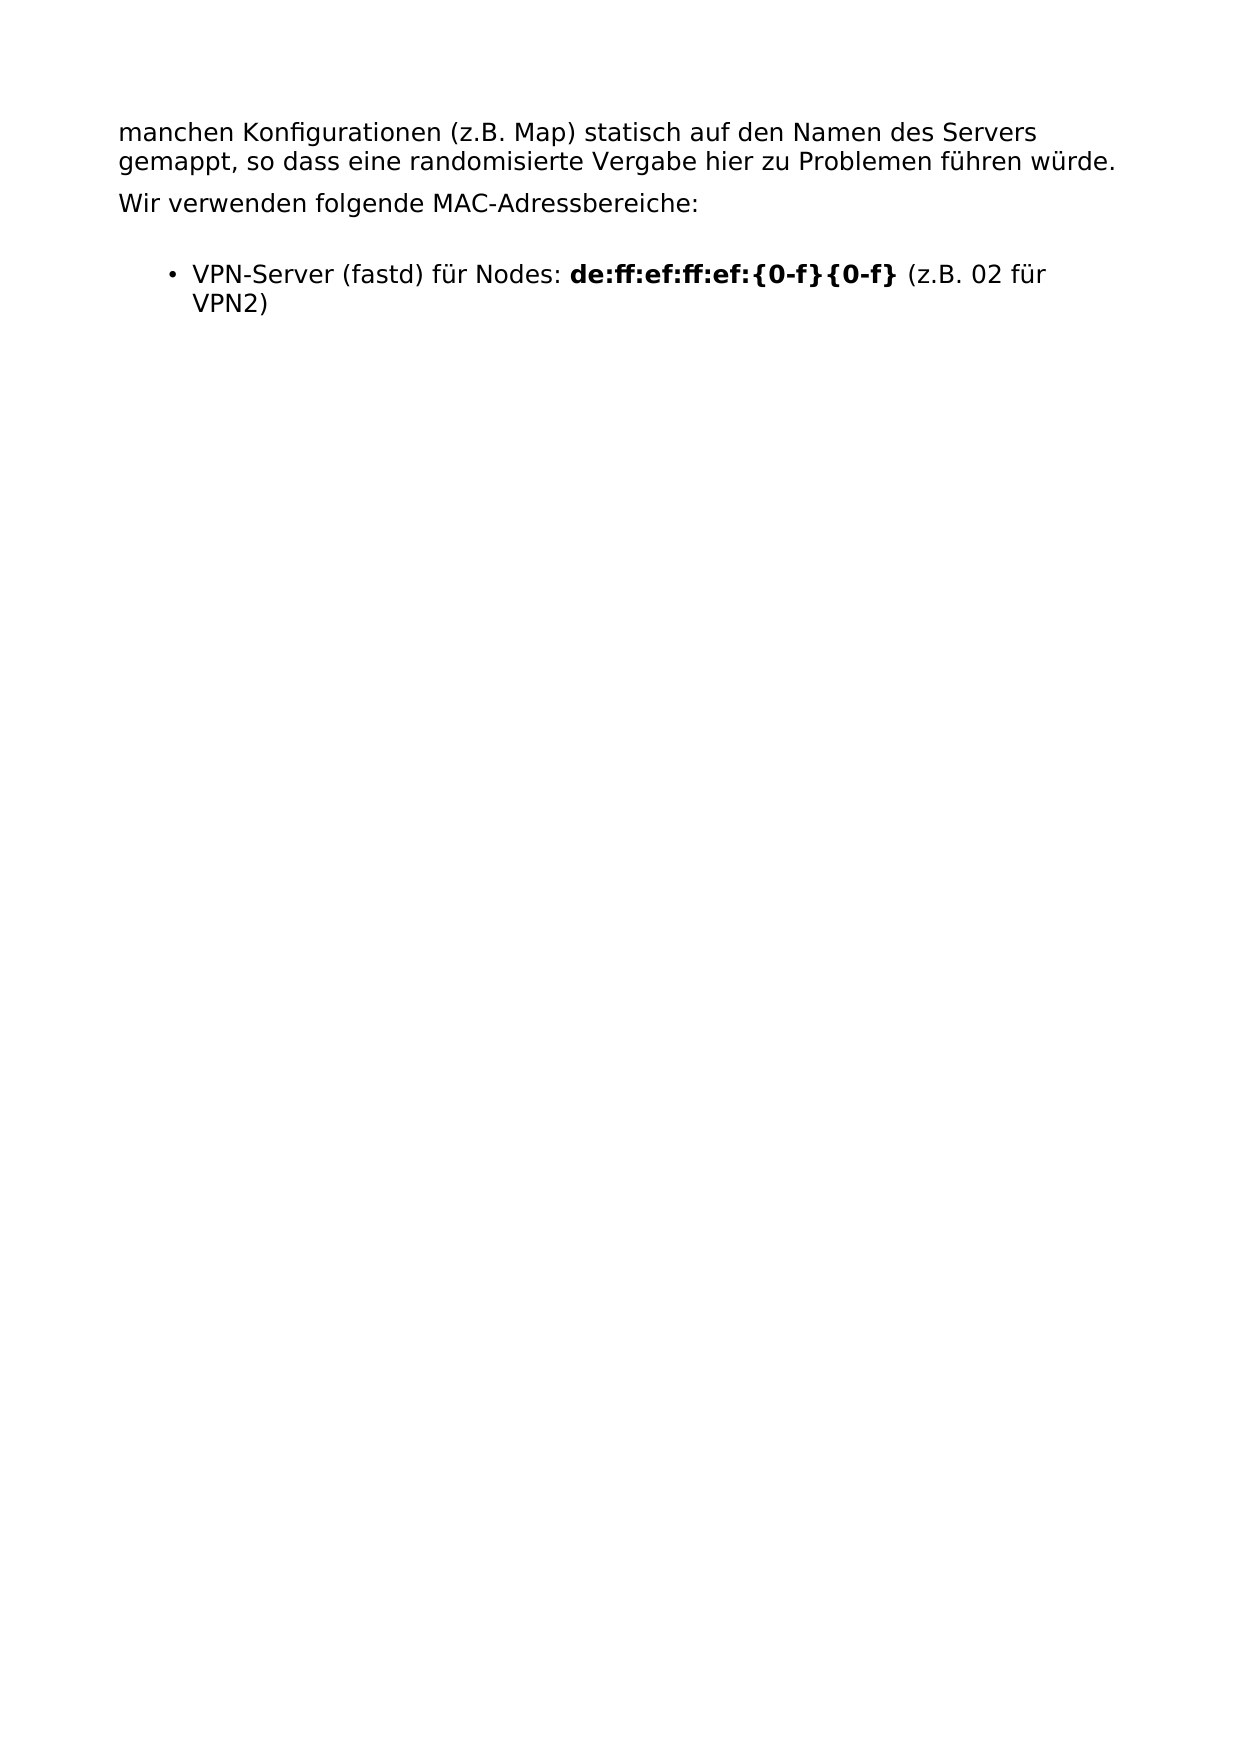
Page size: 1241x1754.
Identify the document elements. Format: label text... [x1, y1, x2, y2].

list VPN-Server (fastd) für Nodes: de:ff:ef:ff:ef:{0-f}{0-f} (z.B. 02 für VPN2) [177, 260, 1122, 318]
text Wir verwenden folgende MAC-Adressbereiche: [118, 189, 1122, 218]
text manchen Konfigurationen (z.B. Map) statisch auf den Namen des Servers gemappt, so dass eine randomisierte Vergabe hier zu Problemen führen würde. [118, 118, 1122, 176]
